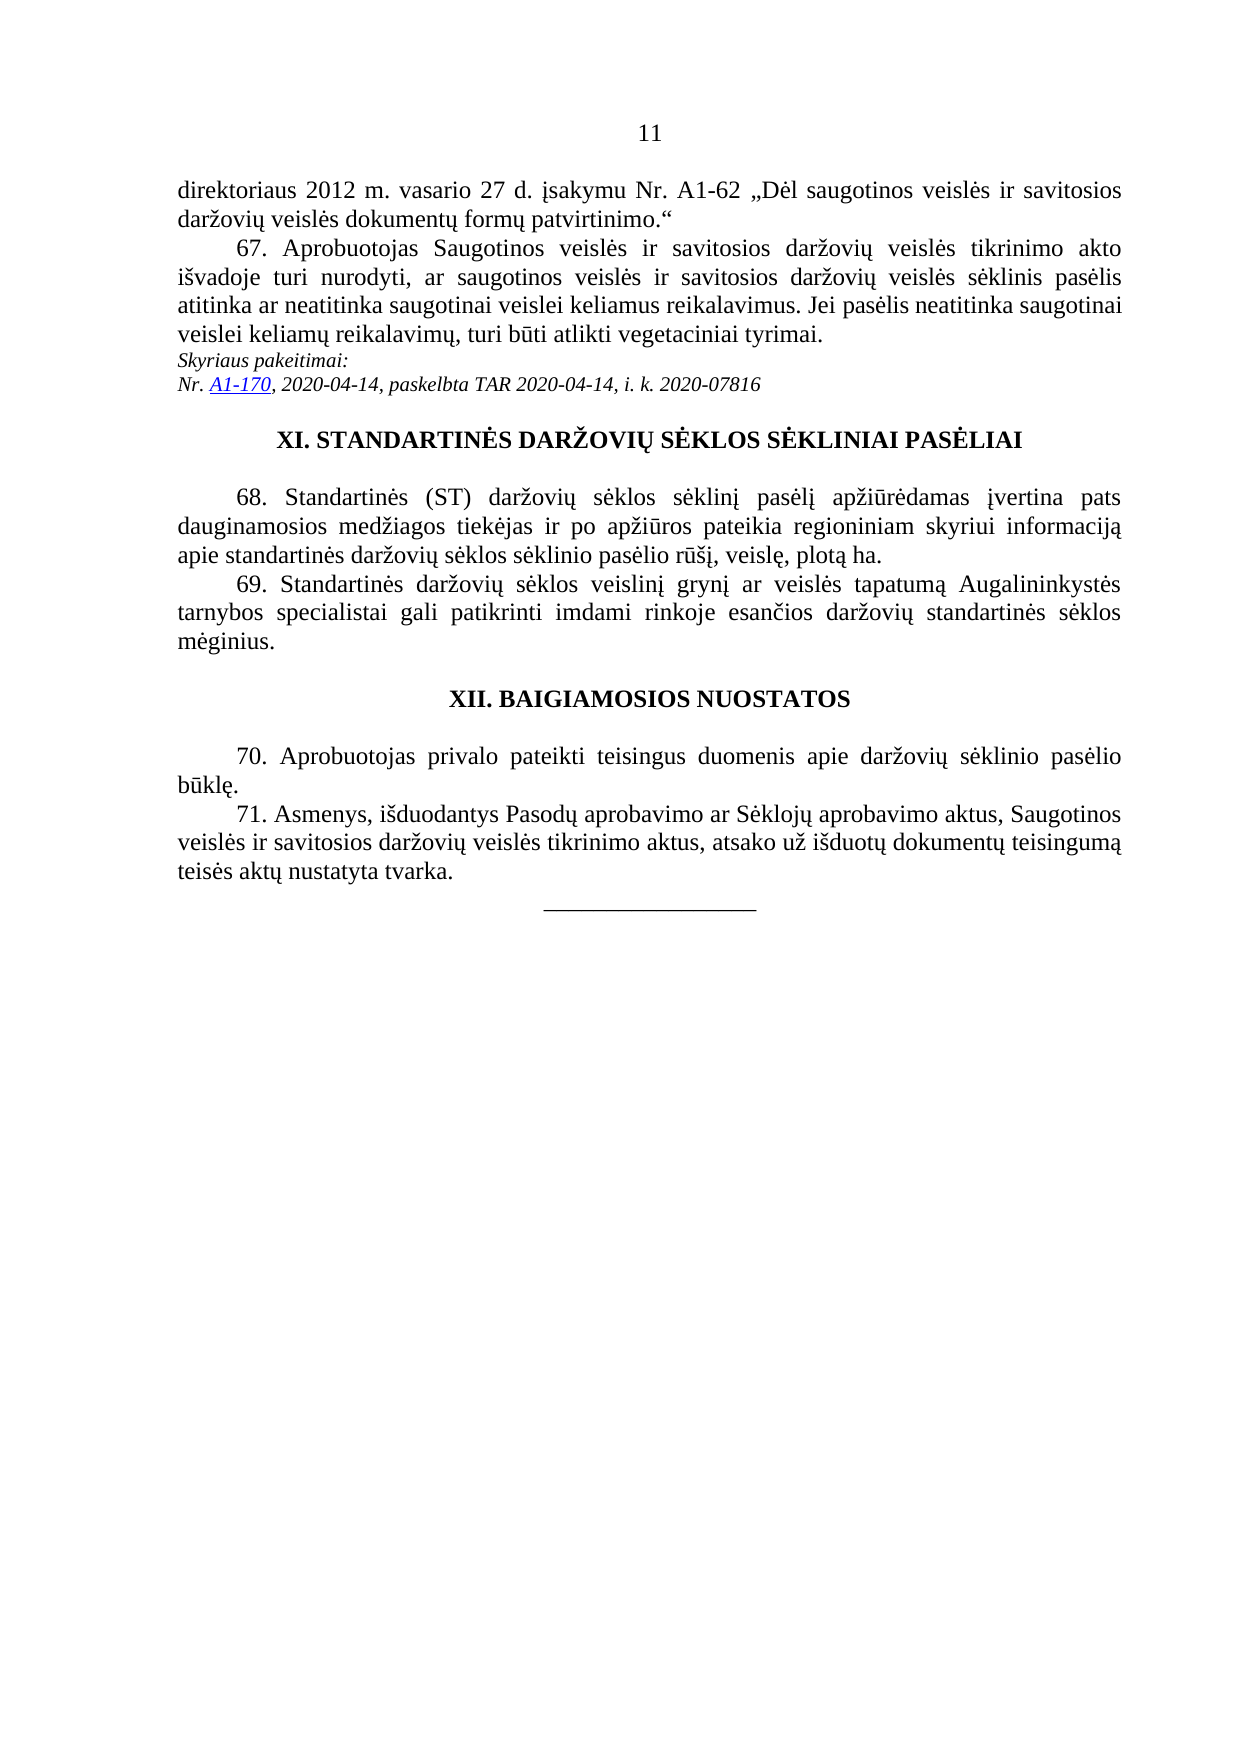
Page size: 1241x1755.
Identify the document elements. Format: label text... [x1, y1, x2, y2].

text 68. Standartinės (ST) daržovių sėklos sėklinį pasėlį apžiūrėdamas įvertina pats dauginamosios medžiagos tiekėjas ir po apžiūros pateikia regioniniam skyriui informaciją apie standartinės daržovių sėklos sėklinio pasėlio rūšį, veislę, plotą ha. [177, 482, 1122, 569]
text direktoriaus 2012 m. vasario 27 d. įsakymu Nr. A1-62 „Dėl saugotinos veislės ir savitosios daržovių veislės dokumentų formų patvirtinimo.“ [177, 176, 1122, 233]
text XII. BAIGIAMOSIOS NUOSTATOS [177, 684, 1122, 712]
text 67. Aprobuotojas Saugotinos veislės ir savitosios daržovių veislės tikrinimo akto išvadoje turi nurodyti, ar saugotinos veislės ir savitosios daržovių veislės sėklinis pasėlis atitinka ar neatitinka saugotinai veislei keliamus reikalavimus. Jei pasėlis neatitinka saugotinai veislei keliamų reikalavimų, turi būti atlikti vegetaciniai tyrimai. [177, 233, 1122, 348]
text _________________ [177, 885, 1122, 914]
text XI. STANDARTINĖS DARŽOVIŲ SĖKLOS SĖKLINIAI PASĖLIAI [177, 425, 1122, 454]
text 70. Aprobuotojas privalo pateikti teisingus duomenis apie daržovių sėklinio pasėlio būklę. [177, 741, 1122, 799]
text 69. Standartinės daržovių sėklos veislinį grynį ar veislės tapatumą Augalininkystės tarnybos specialistai gali patikrinti imdami rinkoje esančios daržovių standartinės sėklos mėginius. [177, 569, 1122, 655]
text 71. Asmenys, išduodantys Pasodų aprobavimo ar Sėklojų aprobavimo aktus, Saugotinos veislės ir savitosios daržovių veislės tikrinimo aktus, atsako už išduotų dokumentų teisingumą teisės aktų nustatyta tvarka. [177, 799, 1122, 885]
text Skyriaus pakeitimai: [177, 348, 1122, 372]
text Nr. A1-170, 2020-04-14, paskelbta TAR 2020-04-14, i. k. 2020-07816 [177, 372, 1122, 396]
